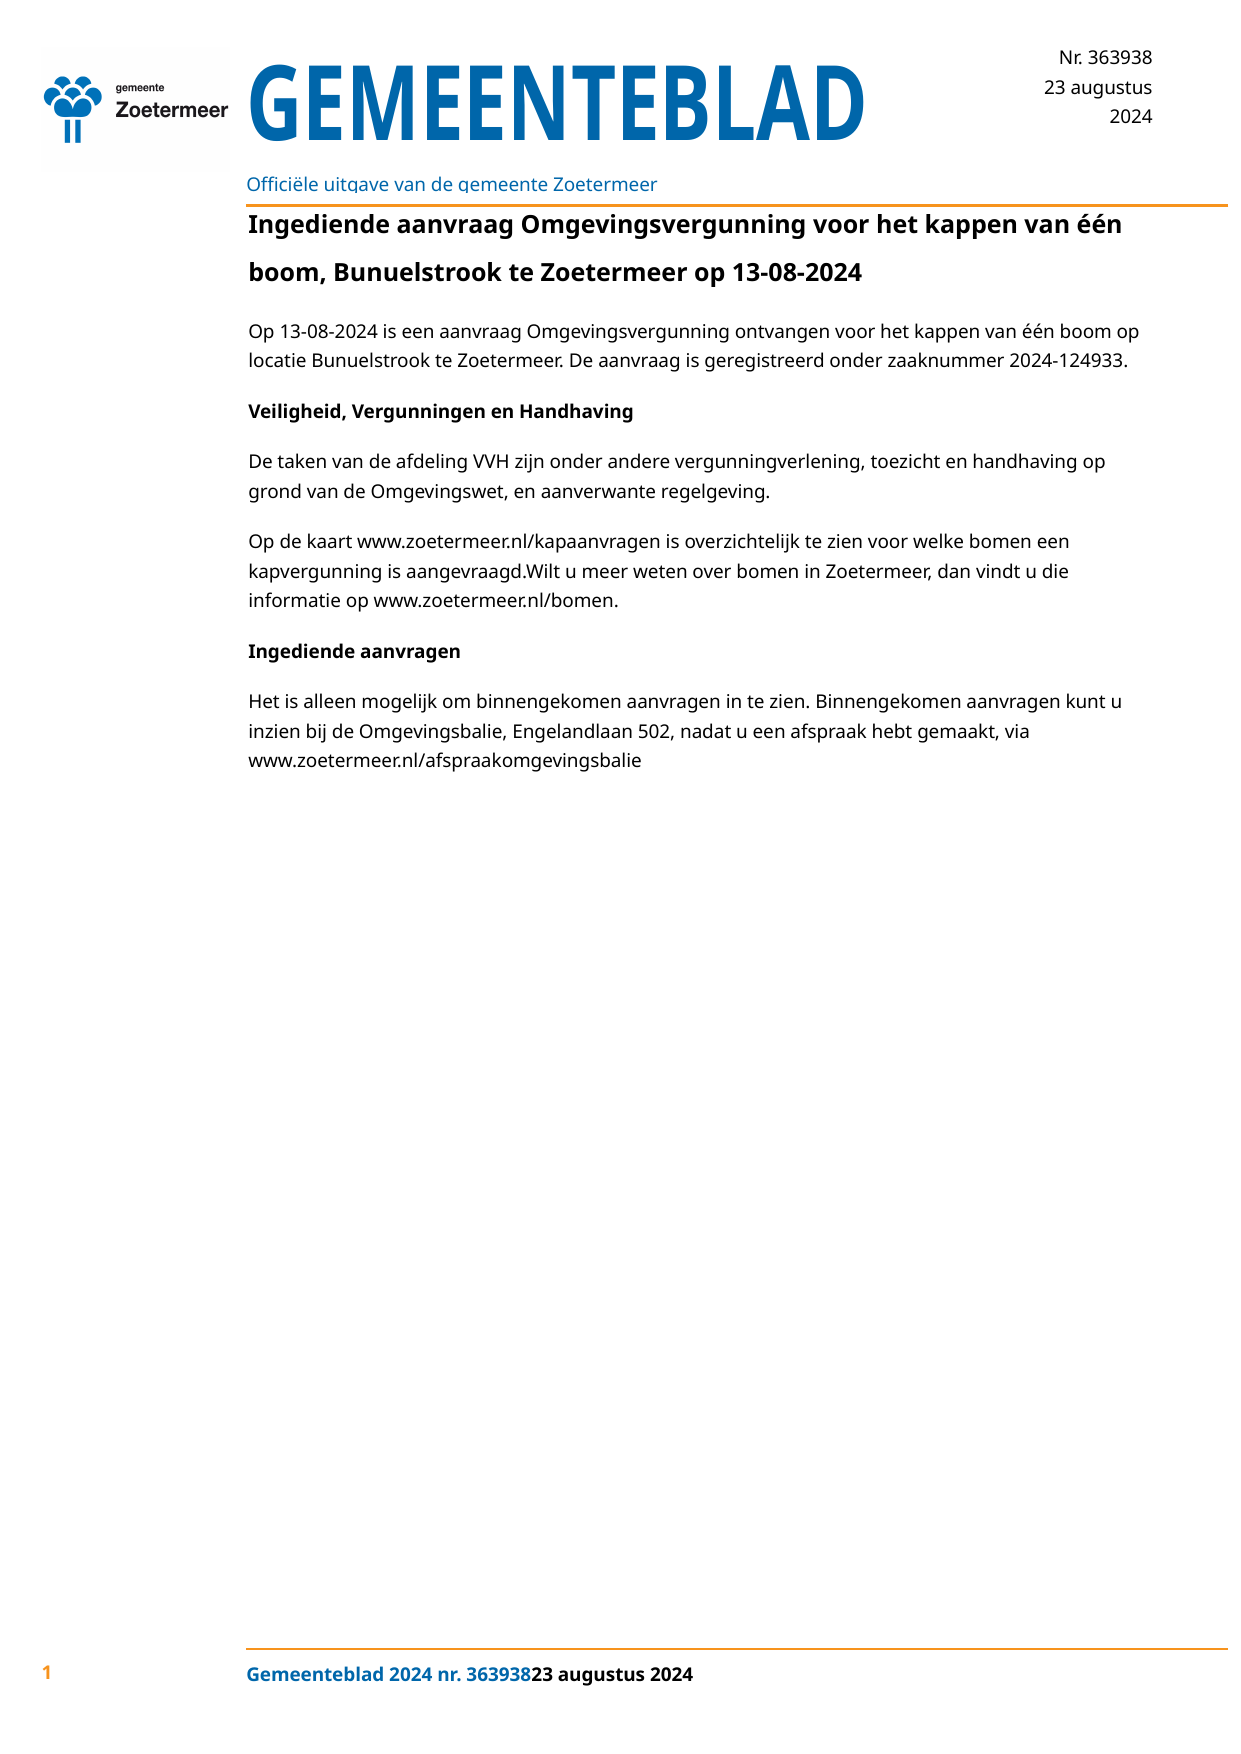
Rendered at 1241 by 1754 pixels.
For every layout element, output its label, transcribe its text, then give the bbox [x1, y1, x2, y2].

text Het is alleen mogelijk om binnengekomen aanvragen in te zien. Binnengekomen aanvragen kunt u inzien bij de Omgevingsbalie, Engelandlaan 502, nadat u een afspraak hebt gemaakt, via www.zoetermeer.nl/afspraakomgevingsbalie [248, 688, 1152, 773]
text De taken van de afdeling VVH zijn onder andere vergunningverlening, toezicht en handhaving op grond van de Omgevingswet, en aanverwante regelgeving. [248, 448, 1152, 504]
text Ingediende aanvraag Omgevingsvergunning voor het kappen van één boom, Bunuelstrook te Zoetermeer op 13-08-2024 [248, 207, 1152, 288]
text Op 13-08-2024 is een aanvraag Omgevingsvergunning ontvangen voor het kappen van één boom op locatie Bunuelstrook te Zoetermeer. De aanvraag is geregistreerd onder zaaknummer 2024-124933. [248, 318, 1152, 373]
text Op de kaart www.zoetermeer.nl/kapaanvragen is overzichtelijk te zien voor welke bomen een kapvergunning is aangevraagd.Wilt u meer weten over bomen in Zoetermeer, dan vindt u die informatie op www.zoetermeer.nl/bomen. [248, 528, 1152, 613]
text Ingediende aanvragen [248, 638, 1152, 664]
text Veiligheid, Vergunningen en Handhaving [248, 398, 1152, 424]
picture [41, 47, 231, 172]
